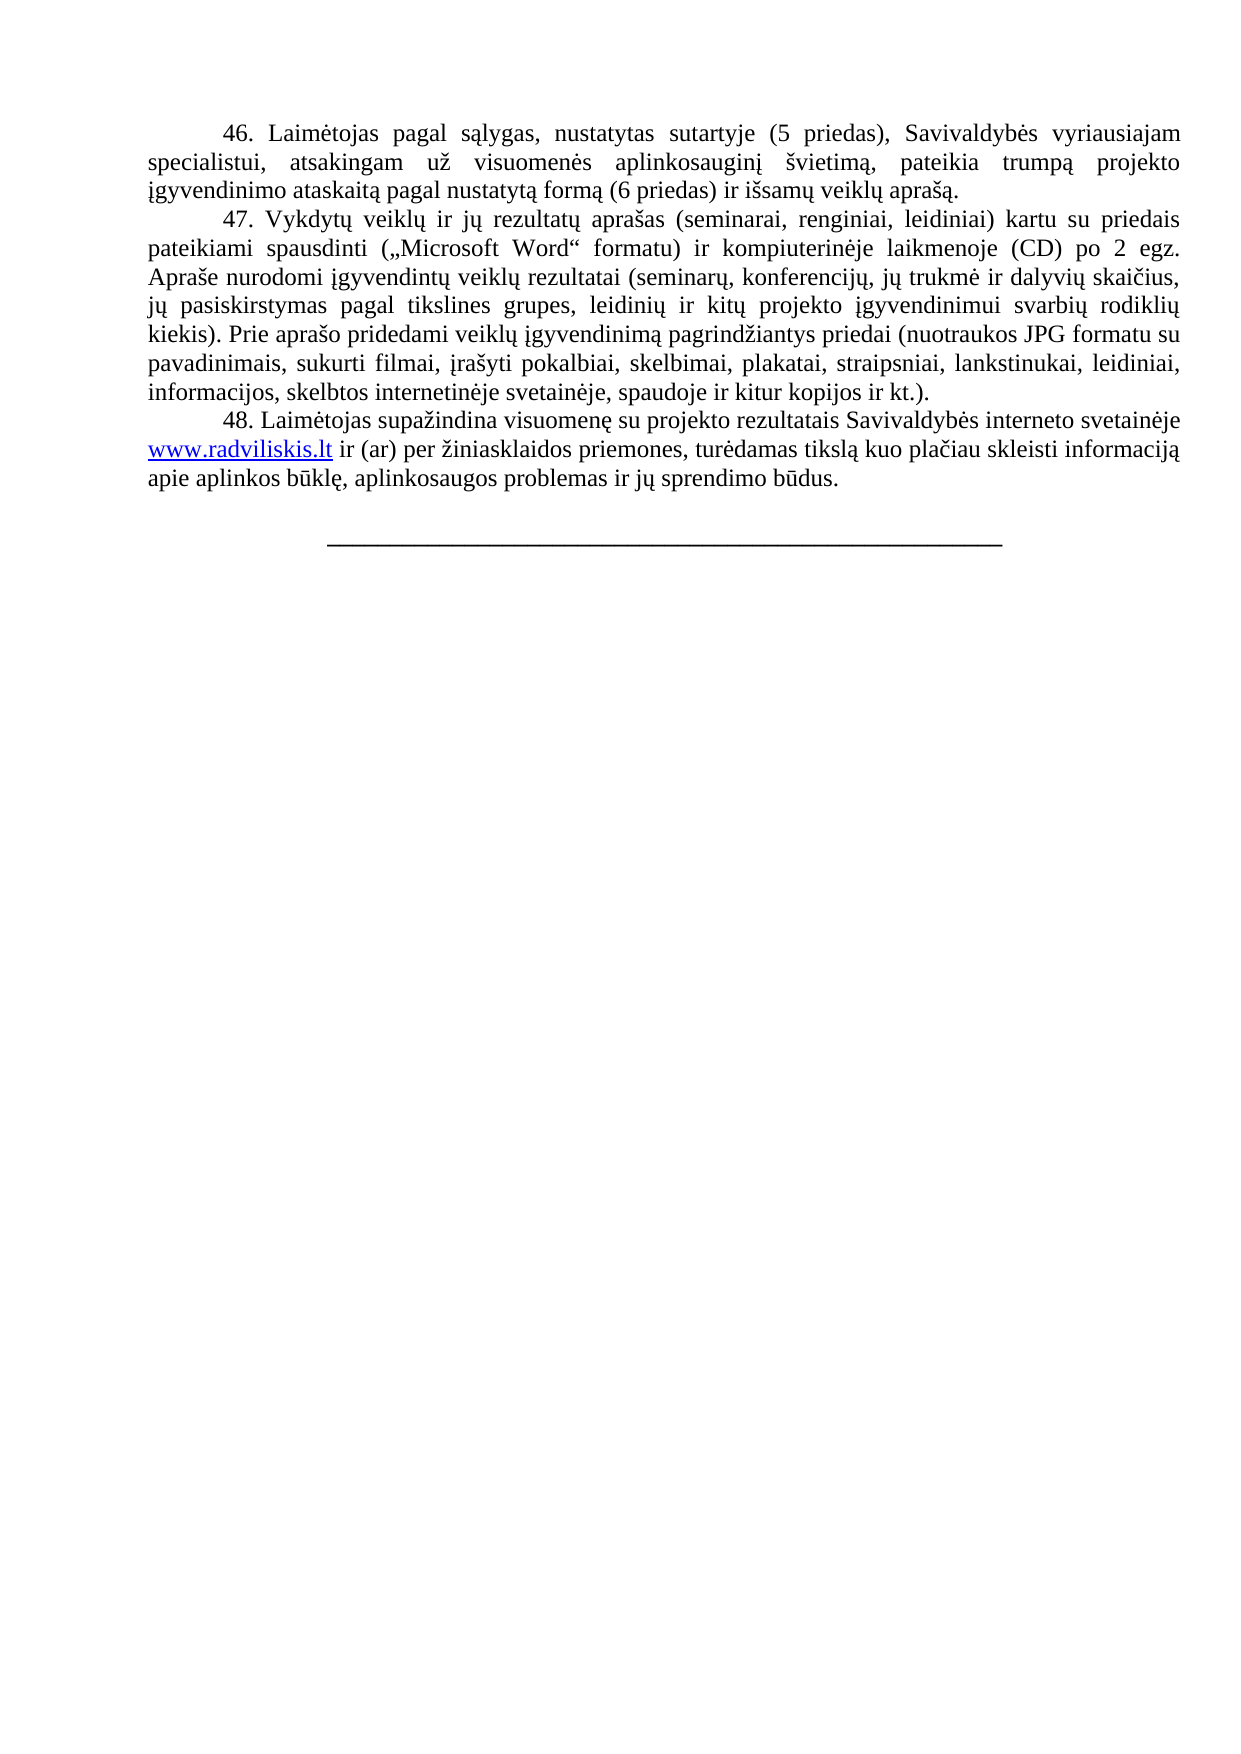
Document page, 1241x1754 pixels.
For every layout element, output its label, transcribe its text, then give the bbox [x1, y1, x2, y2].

text 47. Vykdytų veiklų ir jų rezultatų aprašas (seminarai, renginiai, leidiniai) kartu su priedais pateikiami spausdinti („Microsoft Word“ formatu) ir kompiuterinėje laikmenoje (CD) po 2 egz. Apraše nurodomi įgyvendintų veiklų rezultatai (seminarų, konferencijų, jų trukmė ir dalyvių skaičius, jų pasiskirstymas pagal tikslines grupes, leidinių ir kitų projekto įgyvendinimui svarbių rodiklių kiekis). Prie aprašo pridedami veiklų įgyvendinimą pagrindžiantys priedai (nuotraukos JPG formatu su pavadinimais, sukurti filmai, įrašyti pokalbiai, skelbimai, plakatai, straipsniai, lankstinukai, leidiniai, informacijos, skelbtos internetinėje svetainėje, spaudoje ir kitur kopijos ir kt.). [148, 204, 1181, 406]
text 46. Laimėtojas pagal sąlygas, nustatytas sutartyje (5 priedas), Savivaldybės vyriausiajam specialistui, atsakingam už visuomenės aplinkosauginį švietimą, pateikia trumpą projekto įgyvendinimo ataskaitą pagal nustatytą formą (6 priedas) ir išsamų veiklų aprašą. [148, 118, 1181, 204]
text ______________________________________________________ [148, 521, 1181, 549]
text 48. Laimėtojas supažindina visuomenę su projekto rezultatais Savivaldybės interneto svetainėje www.radviliskis.lt ir (ar) per žiniasklaidos priemones, turėdamas tikslą kuo plačiau skleisti informaciją apie aplinkos būklę, aplinkosaugos problemas ir jų sprendimo būdus. [148, 406, 1181, 492]
